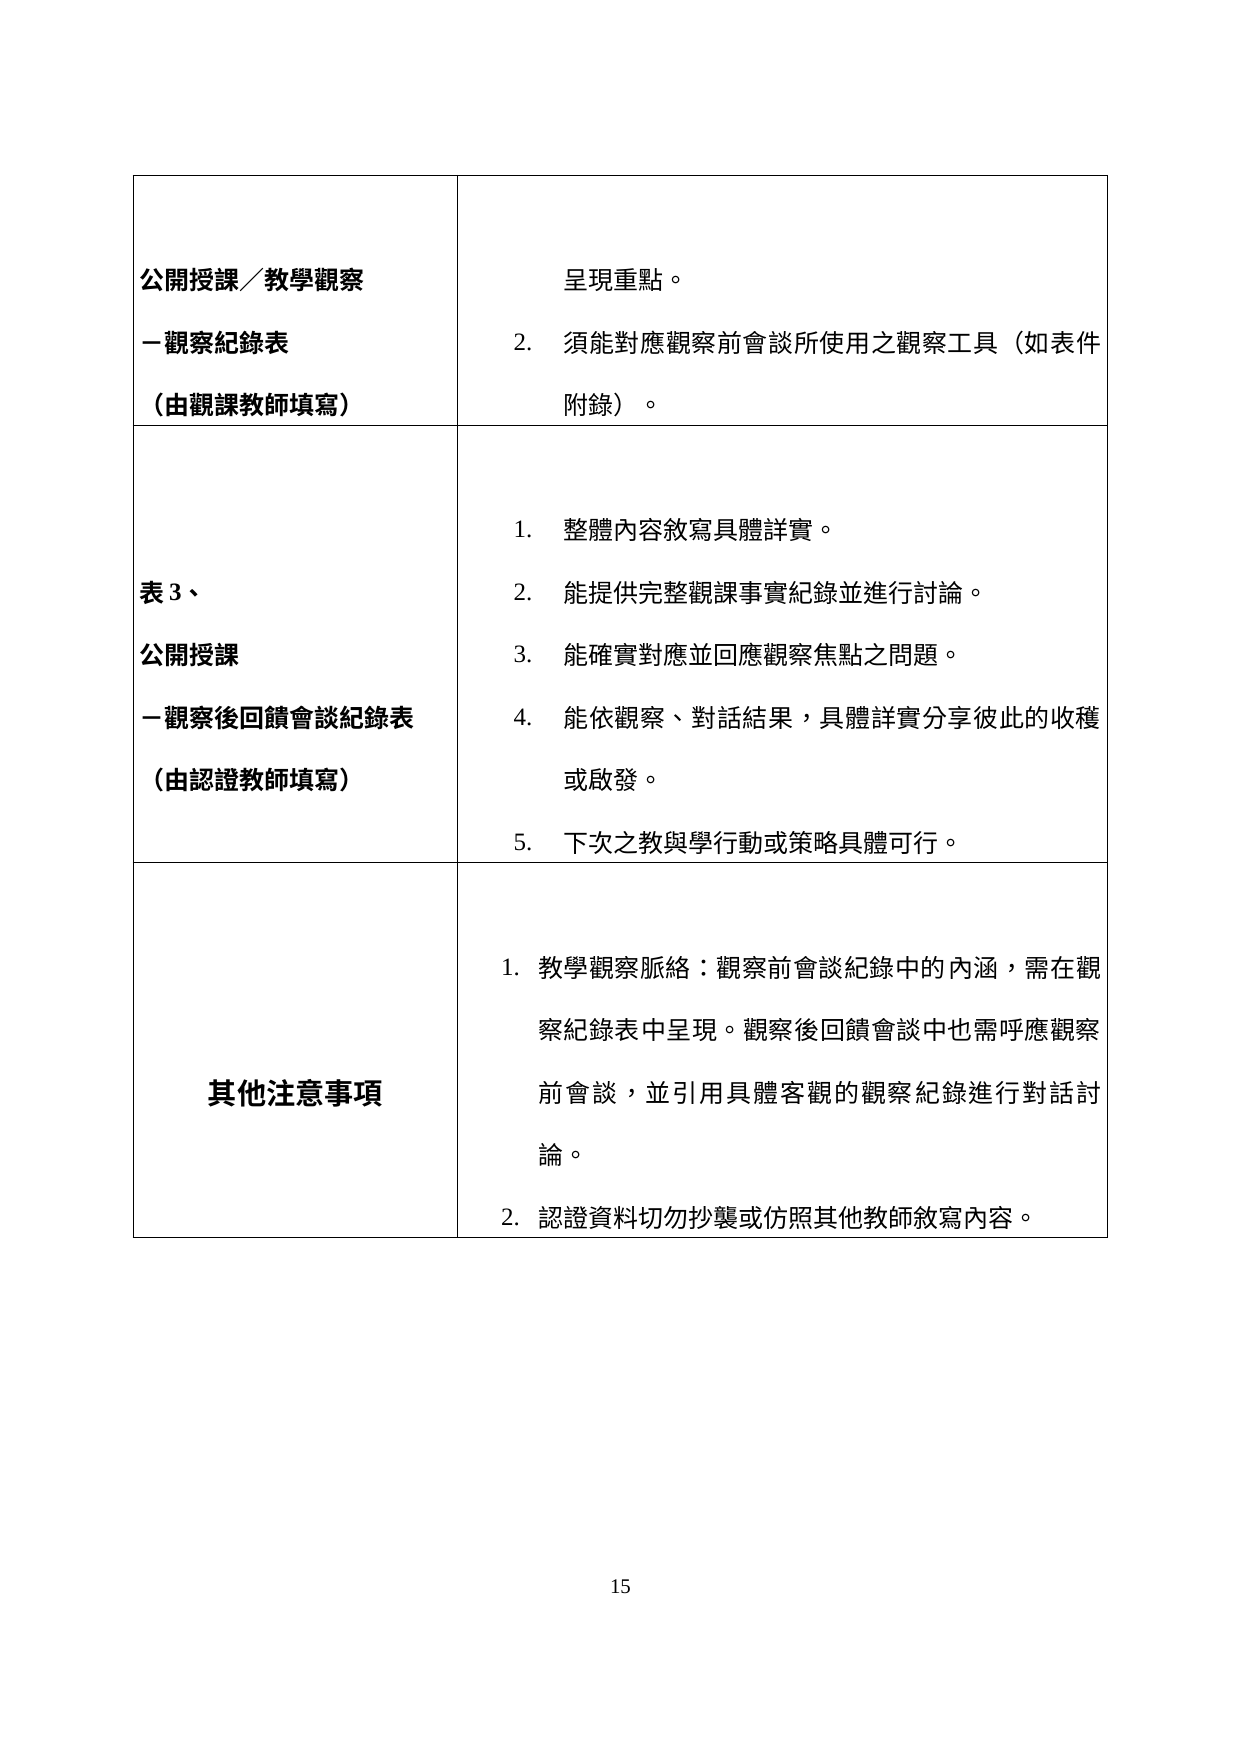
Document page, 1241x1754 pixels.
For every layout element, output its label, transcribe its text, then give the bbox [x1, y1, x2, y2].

table_cell 表3、 公開授課 －觀察後回饋會談紀錄表 （由認證教師填寫） [134, 426, 457, 862]
table_cell 其他注意事項 [134, 863, 457, 1237]
table_cell 能確實記錄具體客觀事實，呼應觀察前會談紀錄呈現重點。 須能對應觀察前會談所使用之觀察工具（如表件附錄）。 [458, 176, 1107, 425]
table_cell 公開授課∕教學觀察 －觀察紀錄表 （由觀課教師填寫） [134, 176, 457, 425]
table_cell 整體內容敘寫具體詳實。 能提供完整觀課事實紀錄並進行討論。 能確實對應並回應觀察焦點之問題。 能依觀察、對話結果，具體詳實分享彼此的收穫或啟發。 下次之教與學行動或策略具體可行。 [458, 426, 1107, 862]
table_cell 教學觀察脈絡：觀察前會談紀錄中的內涵，需在觀察紀錄表中呈現。觀察後回饋會談中也需呼應觀察前會談，並引用具體客觀的觀察紀錄進行對話討論。 認證資料切勿抄襲或仿照其他教師敘寫內容。 [458, 863, 1107, 1237]
